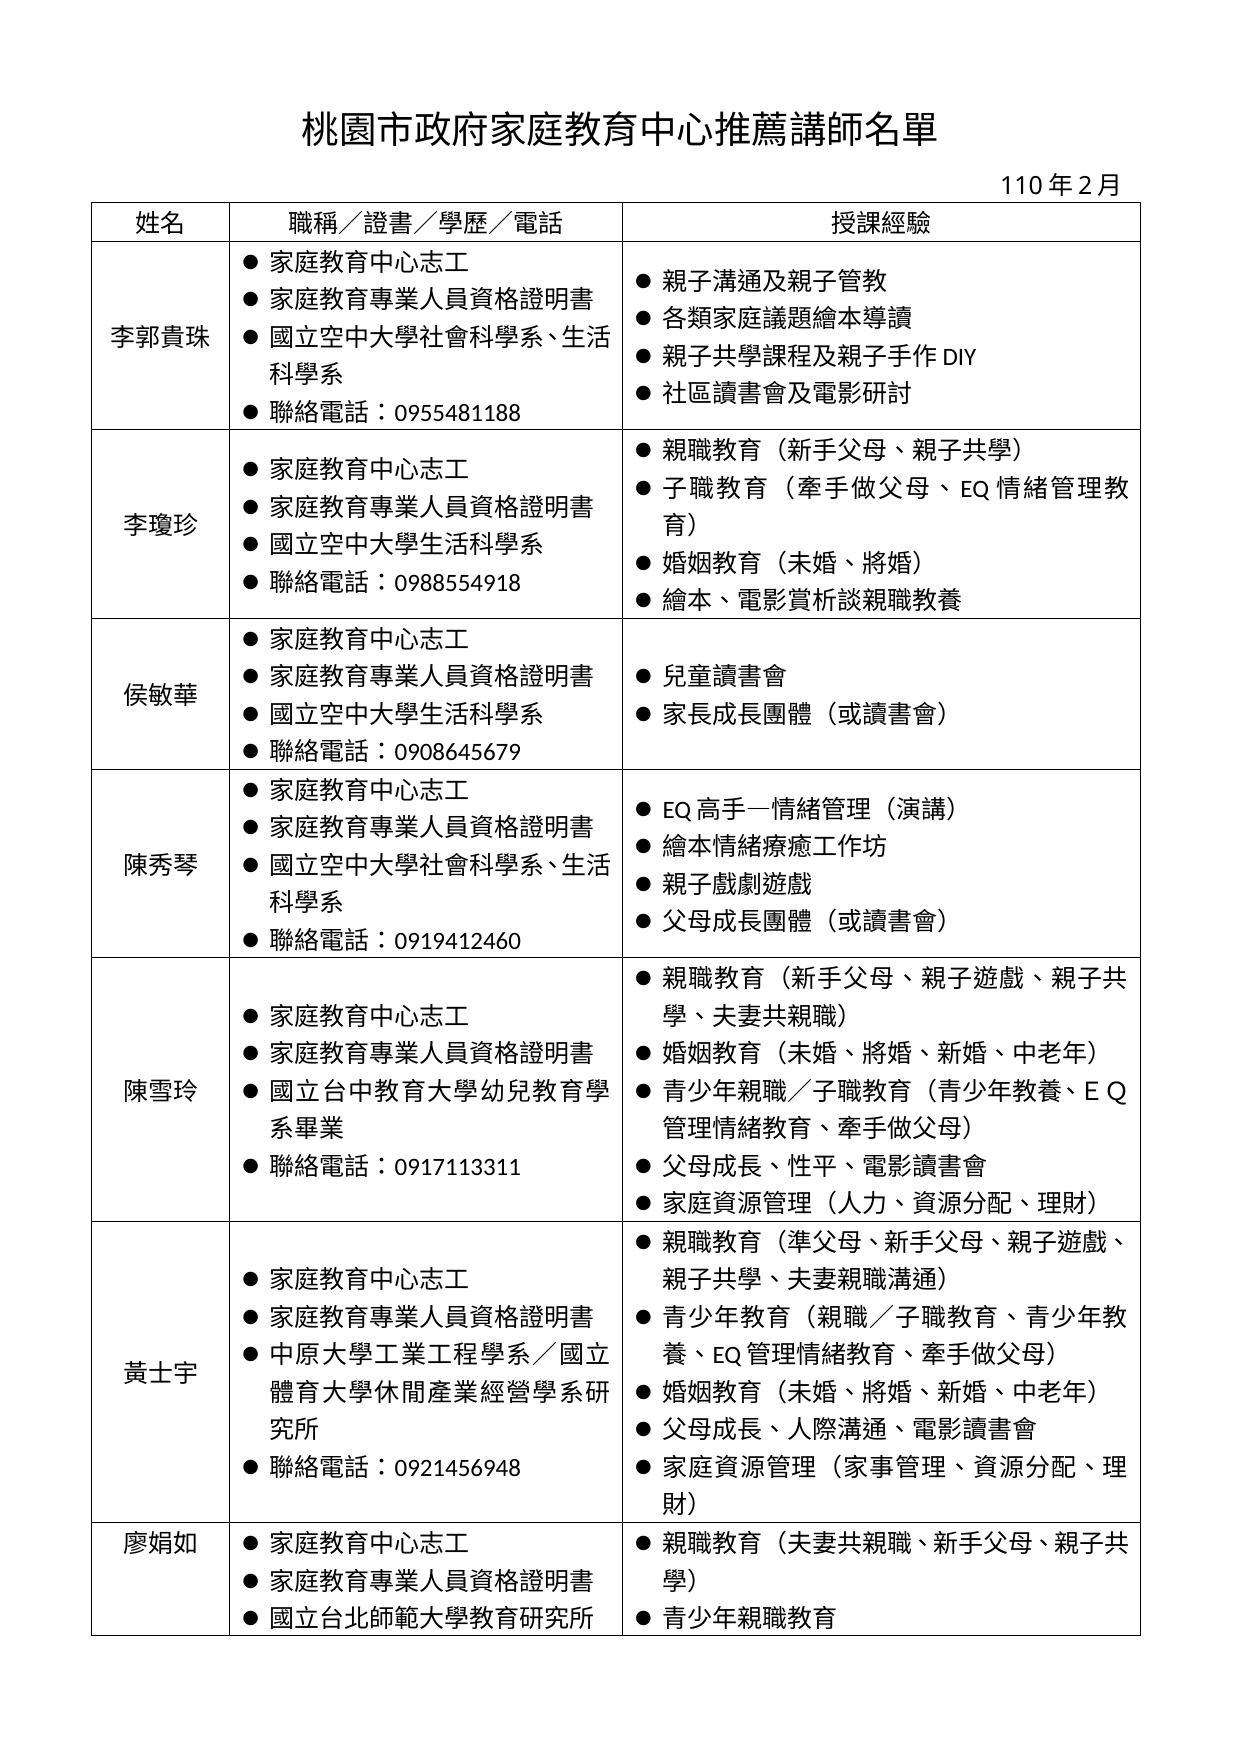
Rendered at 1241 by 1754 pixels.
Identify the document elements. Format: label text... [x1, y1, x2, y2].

table_cell EQ高手—情緒管理（演講） 繪本情緒療癒工作坊 親子戲劇遊戲 父母成長團體（或讀書會） [623, 770, 1140, 957]
table_cell 陳雪玲 [92, 958, 229, 1221]
table_cell 親職教育（新手父母、親子遊戲、親子共學、夫妻共親職） 婚姻教育（未婚、將婚、新婚、中老年） 青少年親職／子職教育（青少年教養、ＥＱ管理情緒教育、牽手做父母） 父母成長、性平、電影讀書會 家庭資源管理（人力、資源分配、理財） [623, 958, 1140, 1221]
table_cell 家庭教育中心志工 家庭教育專業人員資格證明書 國立空中大學生活科學系 聯絡電話：0988554918 [230, 430, 622, 618]
table_cell 廖娟如 [92, 1523, 229, 1635]
table_cell 黃士宇 [92, 1222, 229, 1522]
table_cell 家庭教育中心志工 家庭教育專業人員資格證明書 國立空中大學社會科學系、生活科學系 聯絡電話：0955481188 [230, 242, 622, 429]
table_cell 家庭教育中心志工 家庭教育專業人員資格證明書 國立空中大學生活科學系 聯絡電話：0908645679 [230, 619, 622, 769]
table_header 姓名 [92, 203, 229, 241]
table_cell 家庭教育中心志工 家庭教育專業人員資格證明書 國立台中教育大學幼兒教育學系畢業 聯絡電話：0917113311 [230, 958, 622, 1221]
table_header 職稱／證書／學歷／電話 [230, 203, 622, 241]
table_cell 侯敏華 [92, 619, 229, 769]
table_cell 家庭教育中心志工 家庭教育專業人員資格證明書 國立空中大學社會科學系、生活科學系 聯絡電話：0919412460 [230, 770, 622, 957]
text 110年2月 [118, 164, 1122, 202]
table_cell 家庭教育中心志工 家庭教育專業人員資格證明書 中原大學工業工程學系／國立體育大學休閒產業經營學系研究所 聯絡電話：0921456948 [230, 1222, 622, 1522]
table_cell 親子溝通及親子管教 各類家庭議題繪本導讀 親子共學課程及親子手作DIY 社區讀書會及電影研討 [623, 242, 1140, 429]
table_header 授課經驗 [623, 203, 1140, 241]
table_cell 親職教育（夫妻共親職、新手父母、親子共學） 青少年親職教育 婚姻教育（未婚、將婚、中老年婚姻） [623, 1523, 1140, 1635]
table_cell 兒童讀書會 家長成長團體（或讀書會） [623, 619, 1140, 769]
table_cell 李瓊珍 [92, 430, 229, 618]
table_cell 家庭教育中心志工 家庭教育專業人員資格證明書 國立台北師範大學教育研究所 聯絡電話：0937668858 [230, 1523, 622, 1635]
table_cell 陳秀琴 [92, 770, 229, 957]
text 桃園市政府家庭教育中心推薦講師名單 [118, 89, 1122, 164]
table_cell 親職教育（新手父母、親子共學） 子職教育（牽手做父母、EQ情緒管理教育） 婚姻教育（未婚、將婚） 繪本、電影賞析談親職教養 [623, 430, 1140, 618]
table_cell 李郭貴珠 [92, 242, 229, 429]
table_cell 親職教育（準父母、新手父母、親子遊戲、親子共學、夫妻親職溝通） 青少年教育（親職／子職教育、青少年教養、EQ管理情緒教育、牽手做父母） 婚姻教育（未婚、將婚、新婚、中老年） 父母成長、人際溝通、電影讀書會 家庭資源管理（家事管理、資源分配、理財） [623, 1222, 1140, 1522]
